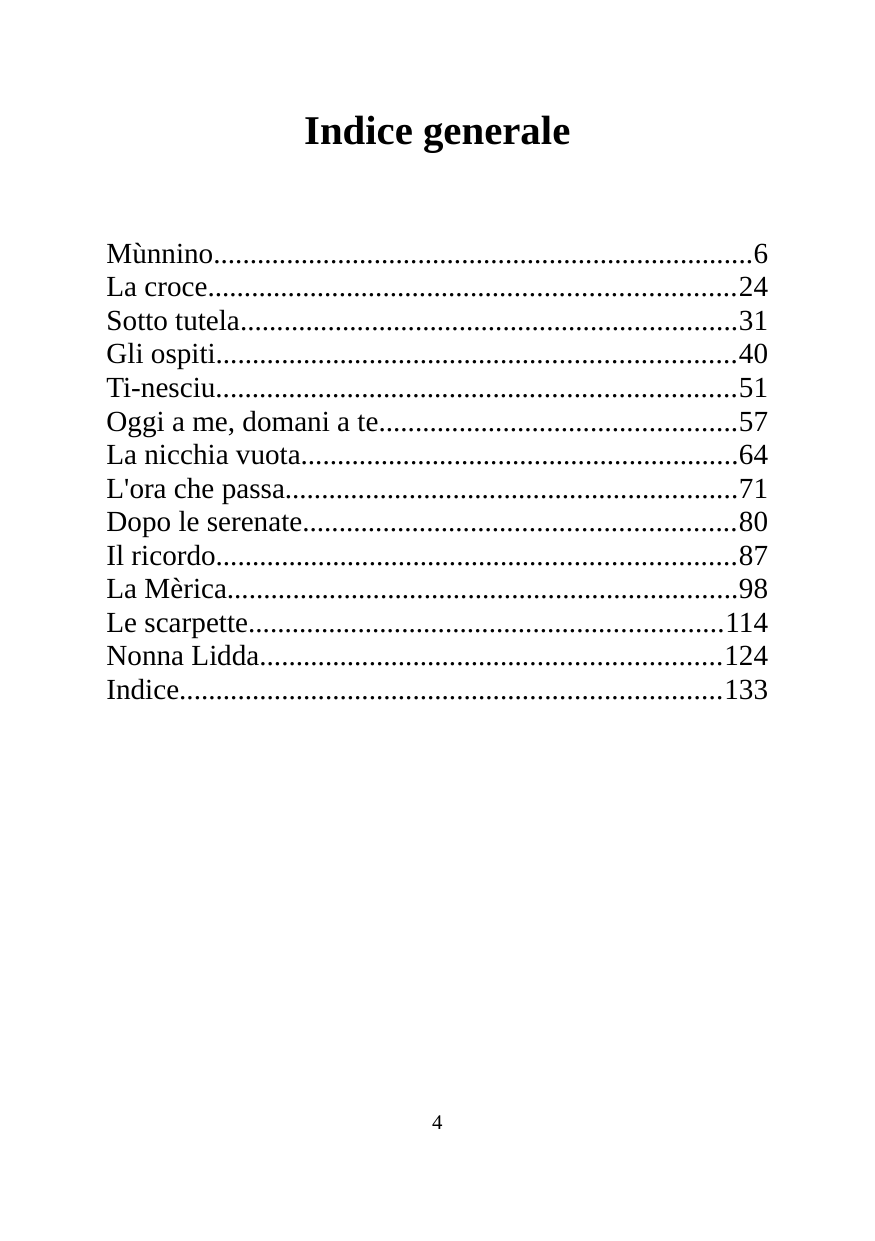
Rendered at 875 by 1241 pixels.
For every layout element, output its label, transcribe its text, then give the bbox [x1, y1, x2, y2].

text Oggi a me, domani a te 57 [106, 404, 768, 437]
text Mùnnino 6 [106, 236, 768, 269]
text Nonna Lidda 124 [106, 638, 768, 672]
text L'ora che passa 71 [106, 471, 768, 504]
text Ti-nesciu 51 [106, 370, 768, 404]
text Indice 133 [106, 672, 768, 706]
text La nicchia vuota 64 [106, 437, 768, 471]
text La Mèrica 98 [106, 571, 768, 605]
text Gli ospiti 40 [106, 337, 768, 370]
text Le scarpette 114 [106, 605, 768, 638]
text Il ricordo 87 [106, 538, 768, 571]
text Sotto tutela 31 [106, 303, 768, 337]
text La croce 24 [106, 269, 768, 303]
text Dopo le serenate 80 [106, 504, 768, 538]
subtitle Indice generale [106, 106, 768, 153]
